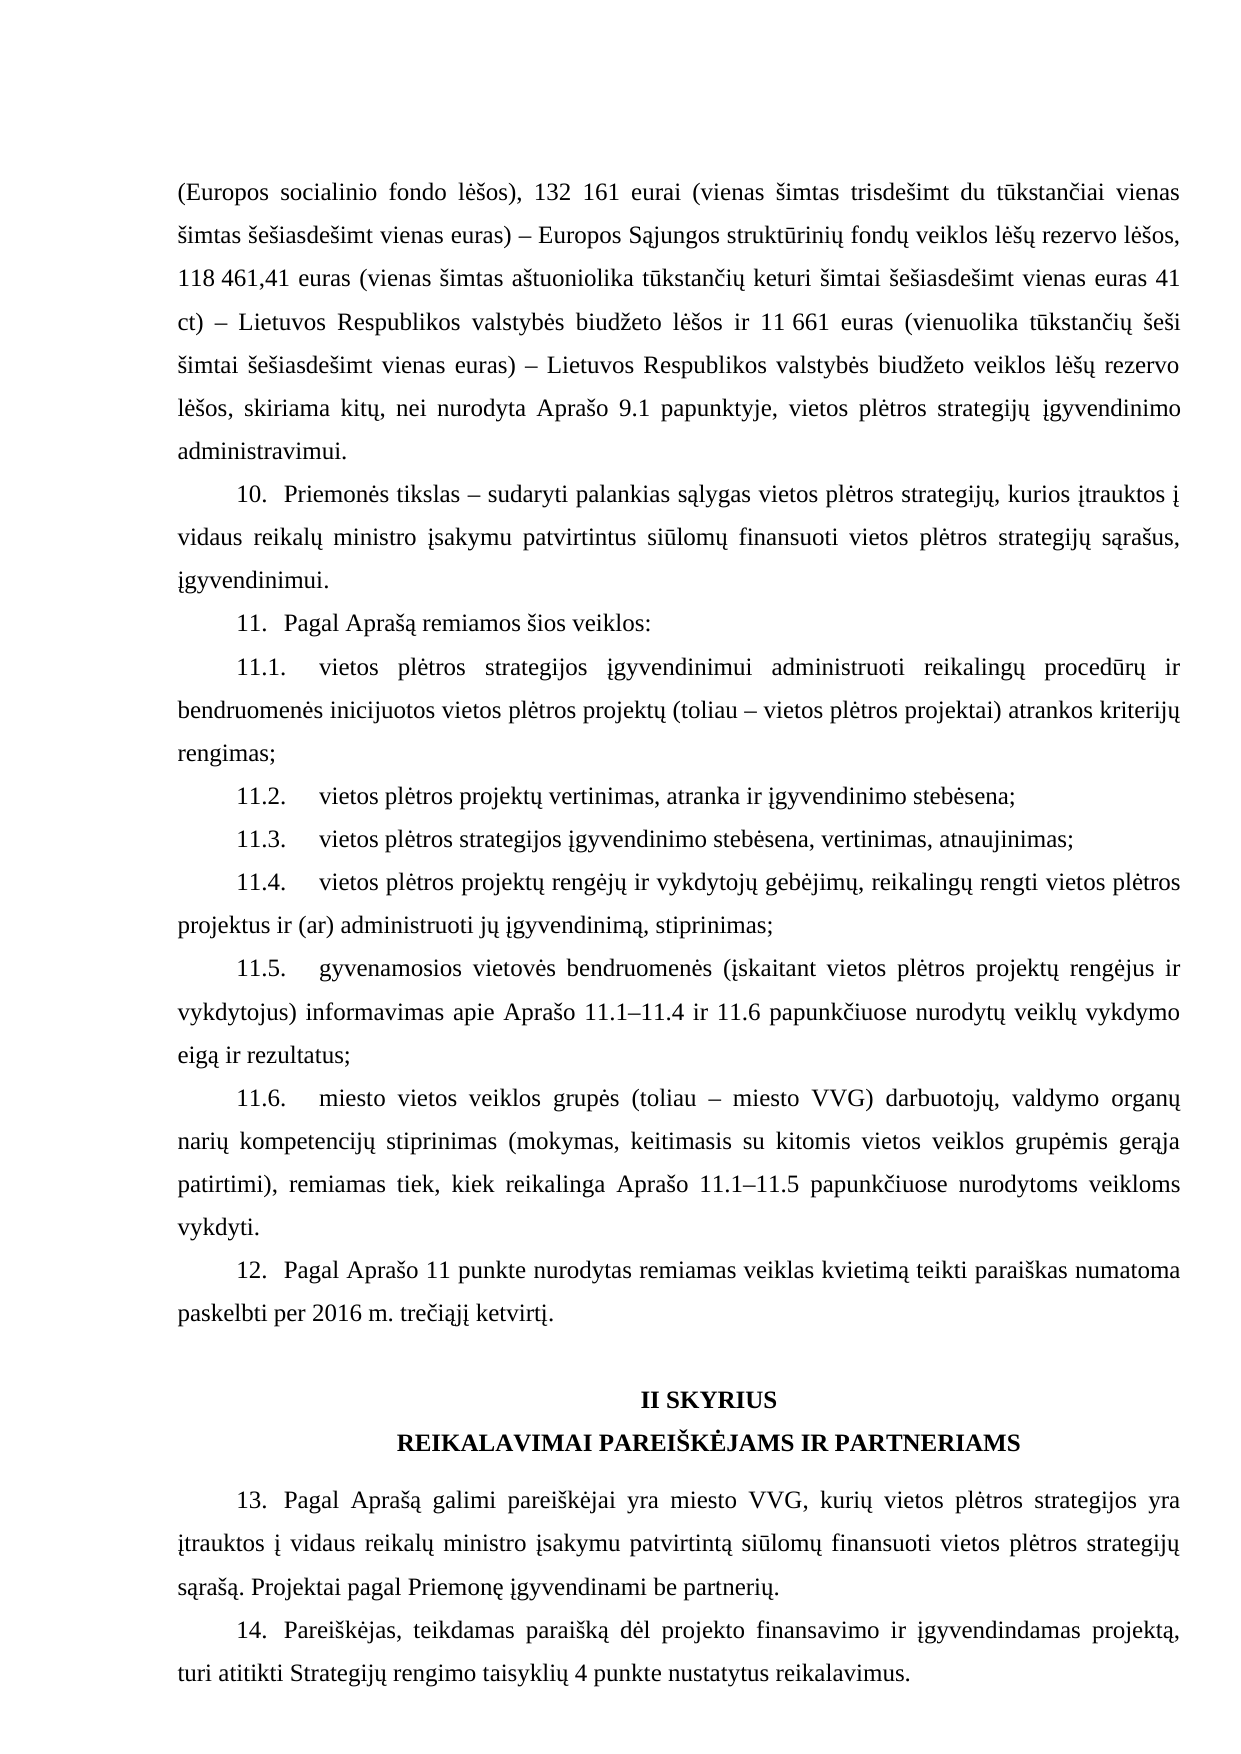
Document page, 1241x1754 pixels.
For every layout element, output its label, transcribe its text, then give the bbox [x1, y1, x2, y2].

text 11.4. vietos plėtros projektų rengėjų ir vykdytojų gebėjimų, reikalingų rengti vietos plėtros projektus ir (ar) administruoti jų įgyvendinimą, stiprinimas; [177, 867, 1181, 939]
text 10. Priemonės tikslas – sudaryti palankias sąlygas vietos plėtros strategijų, kurios įtrauktos į vidaus reikalų ministro įsakymu patvirtintus siūlomų finansuoti vietos plėtros strategijų sąrašus, įgyvendinimui. [177, 479, 1181, 594]
text 11.5. gyvenamosios vietovės bendruomenės (įskaitant vietos plėtros projektų rengėjus ir vykdytojus) informavimas apie Aprašo 11.1–11.4 ir 11.6 papunkčiuose nurodytų veiklų vykdymo eigą ir rezultatus; [177, 953, 1181, 1068]
text REIKALAVIMAI PAREIŠKĖJAMS IR PARTNERIAMS [177, 1428, 1181, 1457]
text 11.2. vietos plėtros projektų vertinimas, atranka ir įgyvendinimo stebėsena; [177, 781, 1181, 810]
text 11.6. miesto vietos veiklos grupės (toliau – miesto VVG) darbuotojų, valdymo organų narių kompetencijų stiprinimas (mokymas, keitimasis su kitomis vietos veiklos grupėmis gerąja patirtimi), remiamas tiek, kiek reikalinga Aprašo 11.1–11.5 papunkčiuose nurodytoms veikloms vykdyti. [177, 1083, 1181, 1241]
text 13. Pagal Aprašą galimi pareiškėjai yra miesto VVG, kurių vietos plėtros strategijos yra įtrauktos į vidaus reikalų ministro įsakymu patvirtintą siūlomų finansuoti vietos plėtros strategijų sąrašą. Projektai pagal Priemonę įgyvendinami be partnerių. [177, 1485, 1181, 1600]
text 14. Pareiškėjas, teikdamas paraišką dėl projekto finansavimo ir įgyvendindamas projektą, turi atitikti Strategijų rengimo taisyklių 4 punkte nustatytus reikalavimus. [177, 1615, 1181, 1687]
text II SKYRIUS [177, 1385, 1181, 1413]
text 11.3. vietos plėtros strategijos įgyvendinimo stebėsena, vertinimas, atnaujinimas; [177, 824, 1181, 853]
text 12. Pagal Aprašo 11 punkte nurodytas remiamas veiklas kvietimą teikti paraiškas numatoma paskelbti per 2016 m. trečiąjį ketvirtį. [177, 1255, 1181, 1327]
text 11.1. vietos plėtros strategijos įgyvendinimui administruoti reikalingų procedūrų ir bendruomenės inicijuotos vietos plėtros projektų (toliau – vietos plėtros projektai) atrankos kriterijų rengimas; [177, 652, 1181, 767]
text (Europos socialinio fondo lėšos), 132 161 eurai (vienas šimtas trisdešimt du tūkstančiai vienas šimtas šešiasdešimt vienas euras) – Europos Sąjungos struktūrinių fondų veiklos lėšų rezervo lėšos, 118 461,41 euras (vienas šimtas aštuoniolika tūkstančių keturi šimtai šešiasdešimt vienas euras 41 ct) – Lietuvos Respublikos valstybės biudžeto lėšos ir 11 661 euras (vienuolika tūkstančių šeši šimtai šešiasdešimt vienas euras) – Lietuvos Respublikos valstybės biudžeto veiklos lėšų rezervo lėšos, skiriama kitų, nei nurodyta Aprašo 9.1 papunktyje, vietos plėtros strategijų įgyvendinimo administravimui. [177, 177, 1181, 465]
text 11. Pagal Aprašą remiamos šios veiklos: [177, 608, 1181, 637]
